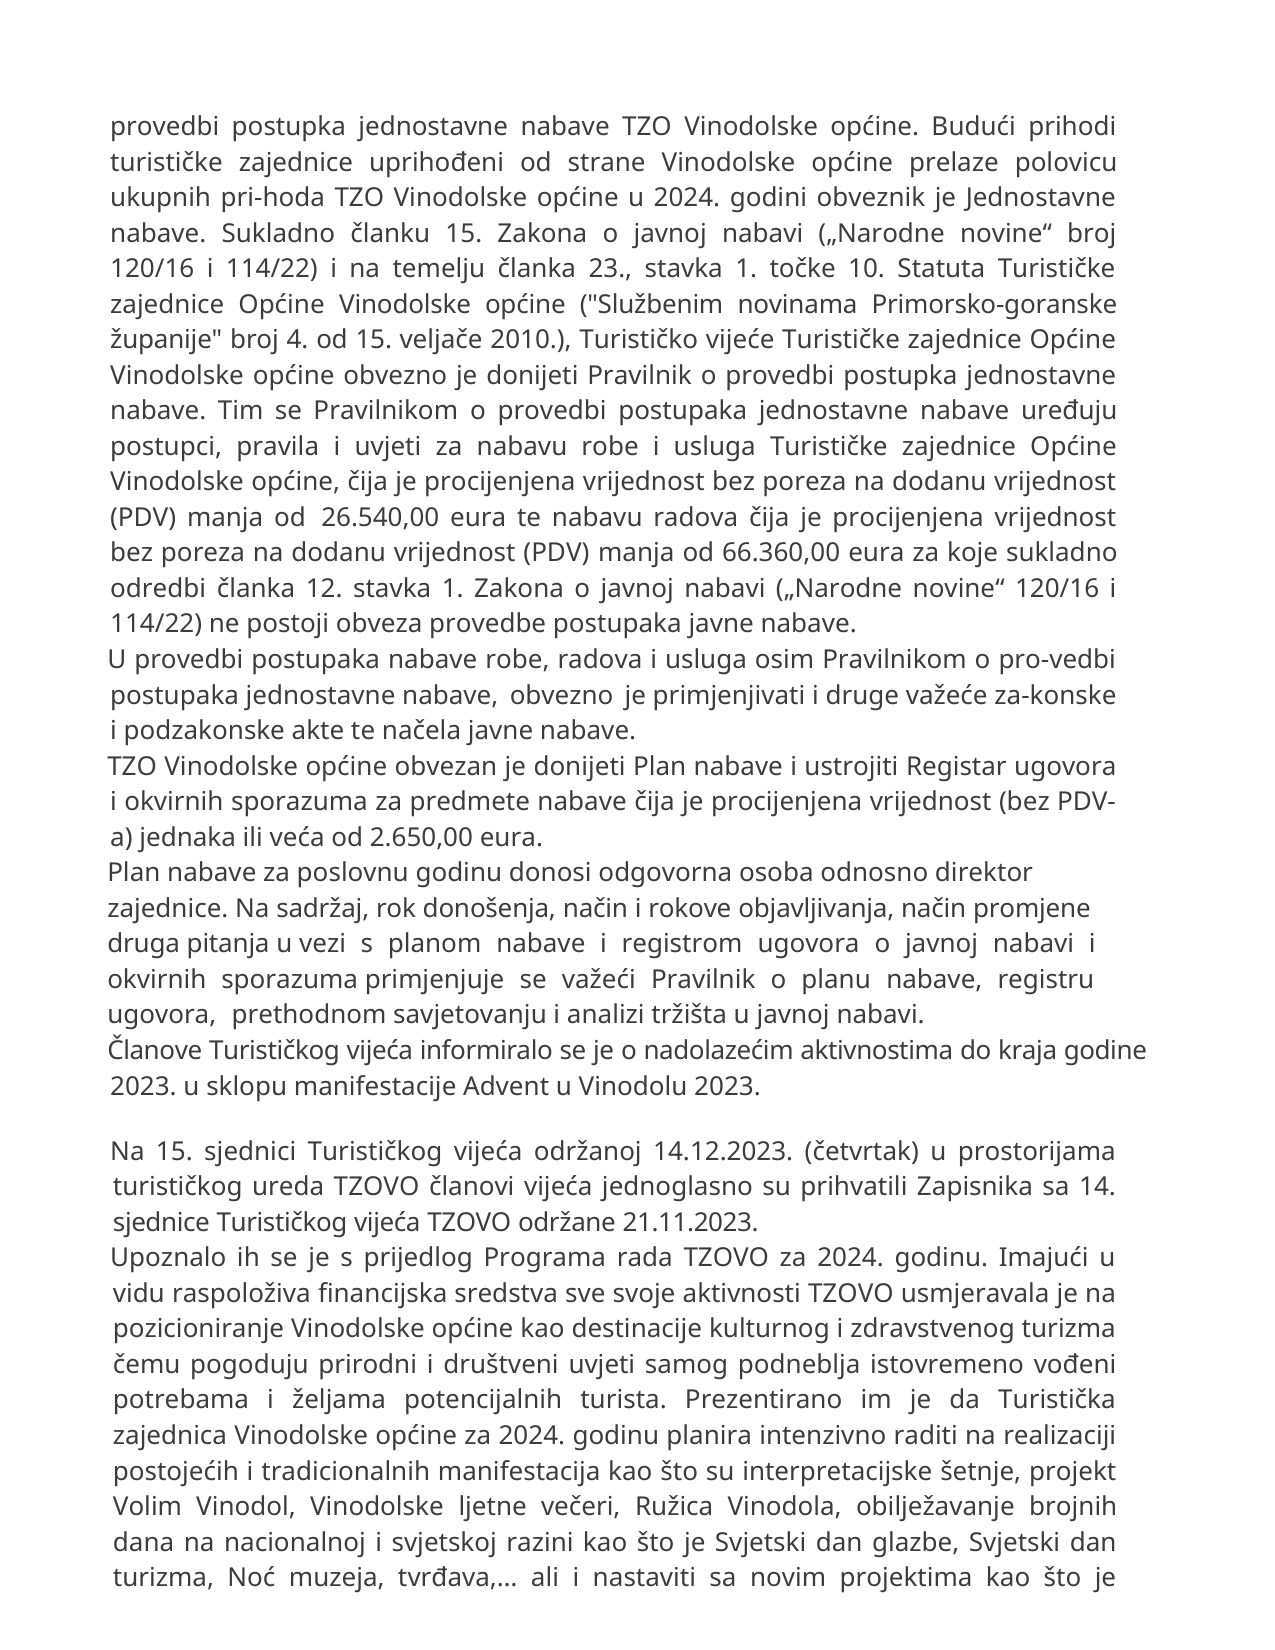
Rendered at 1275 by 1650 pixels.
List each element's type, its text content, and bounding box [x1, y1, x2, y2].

text Članove Turističkog vijeća informiralo se je o nadolazećim aktivnostima do kraja godine 2023. u sklopu manifestacije Advent u Vinodolu 2023. [107, 1032, 1175, 1103]
text TZO Vinodolske općine obvezan je donijeti Plan nabave i ustrojiti Registar ugovora i okvirnih sporazuma za predmete nabave čija je procijenjena vrijednost (bez PDV-a) jednaka ili veća od 2.650,00 eura. [107, 747, 1117, 854]
text provedbi postupka jednostavne nabave TZO Vinodolske općine. Budući prihodi turističke zajednice uprihođeni od strane Vinodolske općine prelaze polovicu ukupnih pri-hoda TZO Vinodolske općine u 2024. godini obveznik je Jednostavne nabave. Sukladno članku 15. Zakona o javnoj nabavi („Narodne novine“ broj 120/16 i 114/22) i na temelju članka 23., stavka 1. točke 10. Statuta Turističke zajednice Općine Vinodolske općine ("Službenim novinama Primorsko-goranske županije" broj 4. od 15. veljače 2010.), Turističko vijeće Turističke zajednice Općine Vinodolske općine obvezno je donijeti Pravilnik o provedbi postupka jednostavne nabave. Tim se Pravilnikom o provedbi postupaka jednostavne nabave uređuju postupci, pravila i uvjeti za nabavu robe i usluga Turističke zajednice Općine Vinodolske općine, čija je procijenjena vrijednost bez poreza na dodanu vrijednost (PDV) manja od 26.540,00 eura te nabavu radova čija je procijenjena vrijednost bez poreza na dodanu vrijednost (PDV) manja od 66.360,00 eura za koje sukladno odredbi članka 12. stavka 1. Zakona o javnoj nabavi („Narodne novine“ 120/16 i 114/22) ne postoji obveza provedbe postupaka javne nabave. [110, 108, 1117, 641]
text Upoznalo ih se je s prijedlog Programa rada TZOVO za 2024. godinu. Imajući u vidu raspoloživa financijska sredstva sve svoje aktivnosti TZOVO usmjeravala je na pozicioniranje Vinodolske općine kao destinacije kulturnog i zdravstvenog turizma čemu pogoduju prirodni i društveni uvjeti samog podneblja istovremeno vođeni potrebama i željama potencijalnih turista. Prezentirano im je da Turistička zajednica Vinodolske općine za 2024. godinu planira intenzivno raditi na realizaciji postojećih i tradicionalnih manifestacija kao što su interpretacijske šetnje, projekt Volim Vinodol, Vinodolske ljetne večeri, Ružica Vinodola, obilježavanje brojnih dana na nacionalnoj i svjetskoj razini kao što je Svjetski dan glazbe, Svjetski dan turizma, Noć muzeja, tvrđava,… ali i nastaviti sa novim projektima kao što je [110, 1239, 1117, 1594]
text U provedbi postupaka nabave robe, radova i usluga osim Pravilnikom o pro-vedbi postupaka jednostavne nabave, obvezno je primjenjivati i druge važeće za-konske i podzakonske akte te načela javne nabave. [107, 641, 1117, 747]
text Na 15. sjednici Turističkog vijeća održanoj 14.12.2023. (četvrtak) u prostorijama turističkog ureda TZOVO članovi vijeća jednoglasno su prihvatili Zapisnika sa 14. sjednice Turističkog vijeća TZOVO održane 21.11.2023. [110, 1132, 1117, 1239]
text Plan nabave za poslovnu godinu donosi odgovorna osoba odnosno direktor zajednice. Na sadržaj, rok donošenja, način i rokove objavljivanja, način promjene druga pitanja u vezi s planom nabave i registrom ugovora o javnoj nabavi i okvirnih sporazuma primjenjuje se važeći Pravilnik o planu nabave, registru ugovora, prethodnom savjetovanju i analizi tržišta u javnoj nabavi. [107, 854, 1132, 1032]
